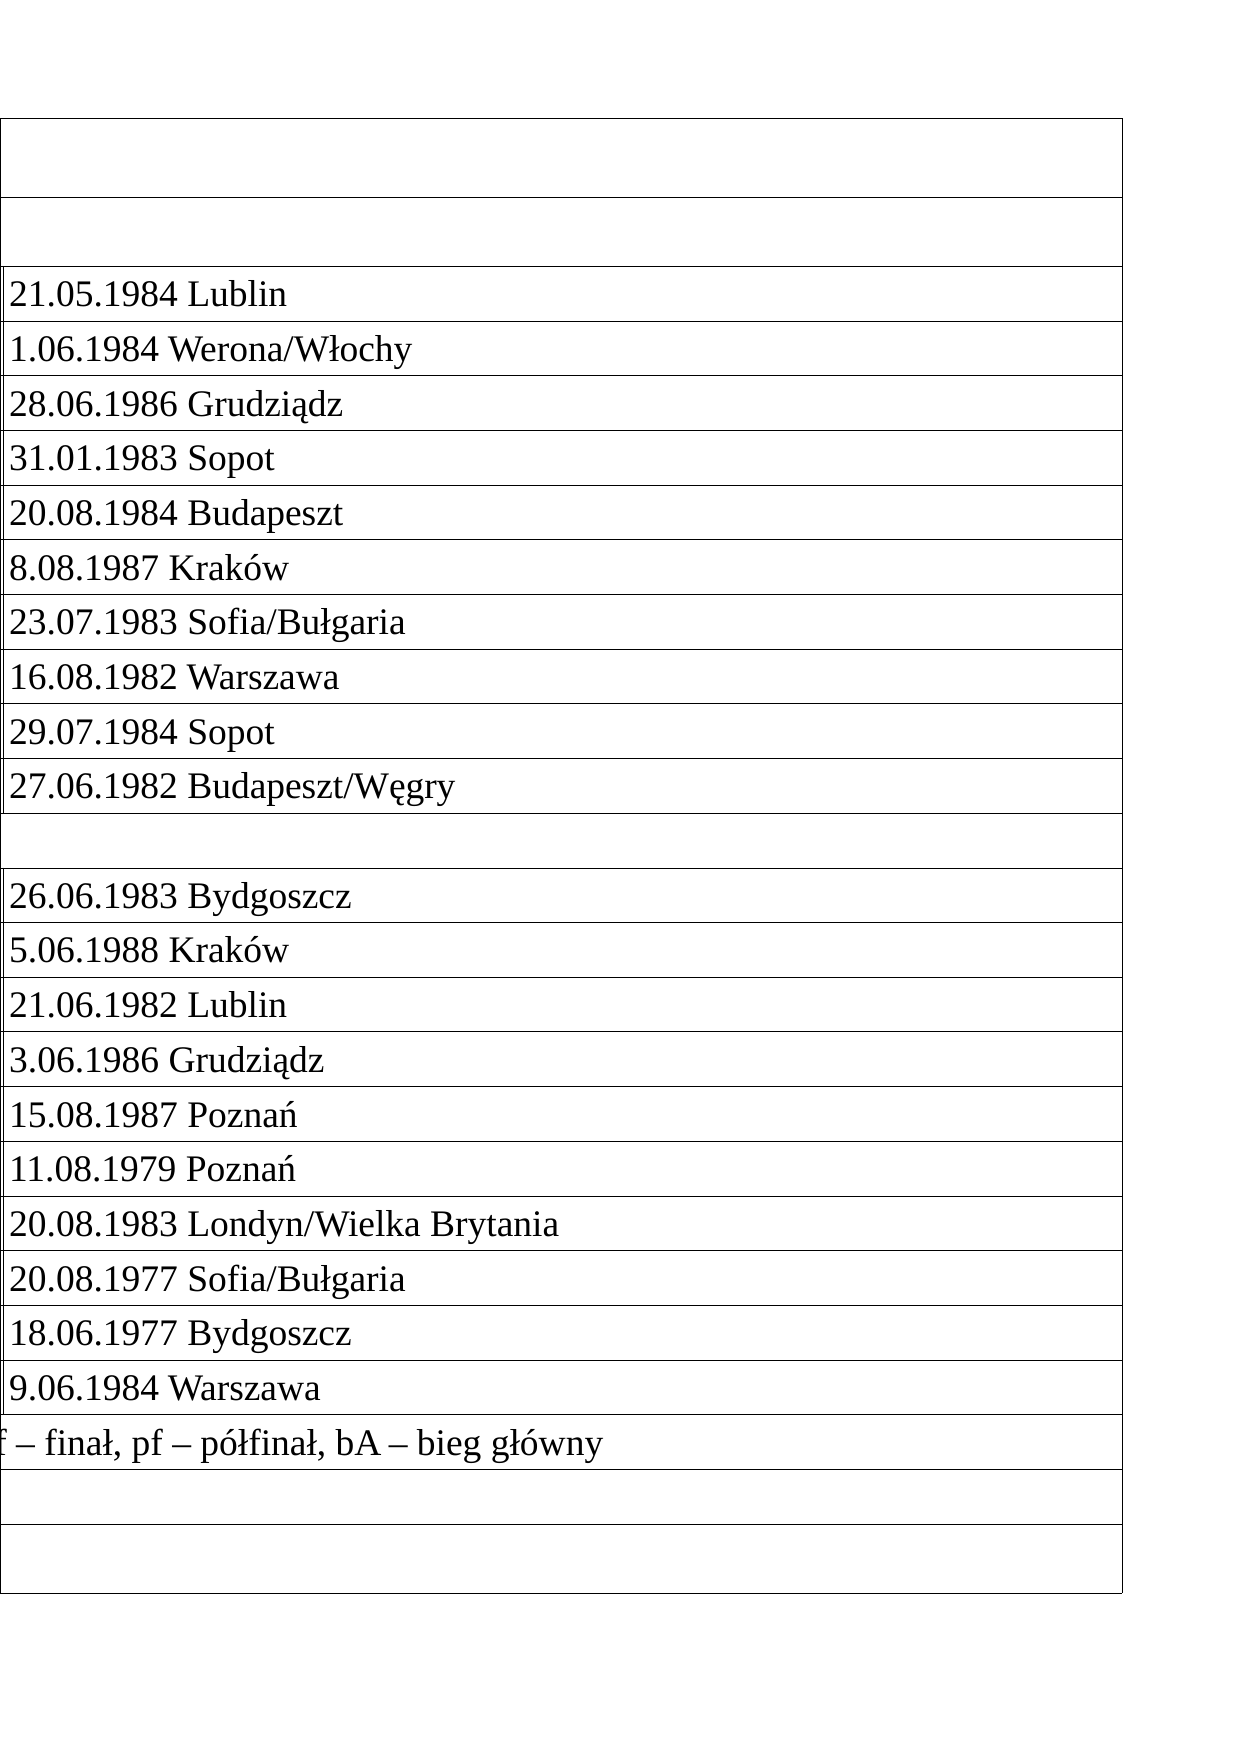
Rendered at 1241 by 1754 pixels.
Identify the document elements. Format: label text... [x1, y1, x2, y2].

table_cell 21.05.1984 Lublin [4, 267, 1122, 321]
table_cell 26.06.1983 Bydgoszcz [4, 869, 1122, 922]
table_cell 27.06.1982 Budapeszt/Węgry [4, 759, 1122, 813]
table_cell 18.06.1977 Bydgoszcz [4, 1306, 1122, 1359]
table_cell 21.06.1982 Lublin [4, 978, 1122, 1031]
table_cell [1, 814, 1122, 867]
table_cell W drugiej rubryce miejsce zajęte w biegu, s1 – seria i jej numer kolejny, f – finał, pf – półfinał, bA – bieg główny [1, 1415, 1122, 1469]
table_cell 20.08.1984 Budapeszt [4, 486, 1122, 539]
table_header Bieg na 400 m kobiet/stadion [1, 119, 1122, 197]
table_cell 23.07.1983 Sofia/Bułgaria [4, 595, 1122, 649]
table_cell 20 najlepszych wyników w historii [1, 198, 1122, 266]
table_cell [1, 1470, 1122, 1524]
table_cell 11.08.1979 Poznań [4, 1142, 1122, 1196]
table_cell 31.01.1983 Sopot [4, 431, 1122, 484]
table_cell 20.08.1983 Londyn/Wielka Brytania [4, 1197, 1122, 1250]
table_cell 3.06.1986 Grudziądz [4, 1032, 1122, 1086]
table_cell 16.08.1982 Warszawa [4, 650, 1122, 703]
table_cell 8.08.1987 Kraków [4, 540, 1122, 594]
table_cell 5.06.1988 Kraków [4, 923, 1122, 977]
table_cell 20.08.1977 Sofia/Bułgaria [4, 1251, 1122, 1305]
table_cell 15.08.1987 Poznań [4, 1087, 1122, 1141]
table_cell 28.06.1986 Grudziądz [4, 376, 1122, 430]
table_cell 9.06.1984 Warszawa [4, 1361, 1122, 1414]
table_cell 29.07.1984 Sopot [4, 704, 1122, 758]
table_cell Najlepsze zawodniczki w historii [1, 1525, 1122, 1593]
table_cell 1.06.1984 Werona/Włochy [4, 322, 1122, 375]
